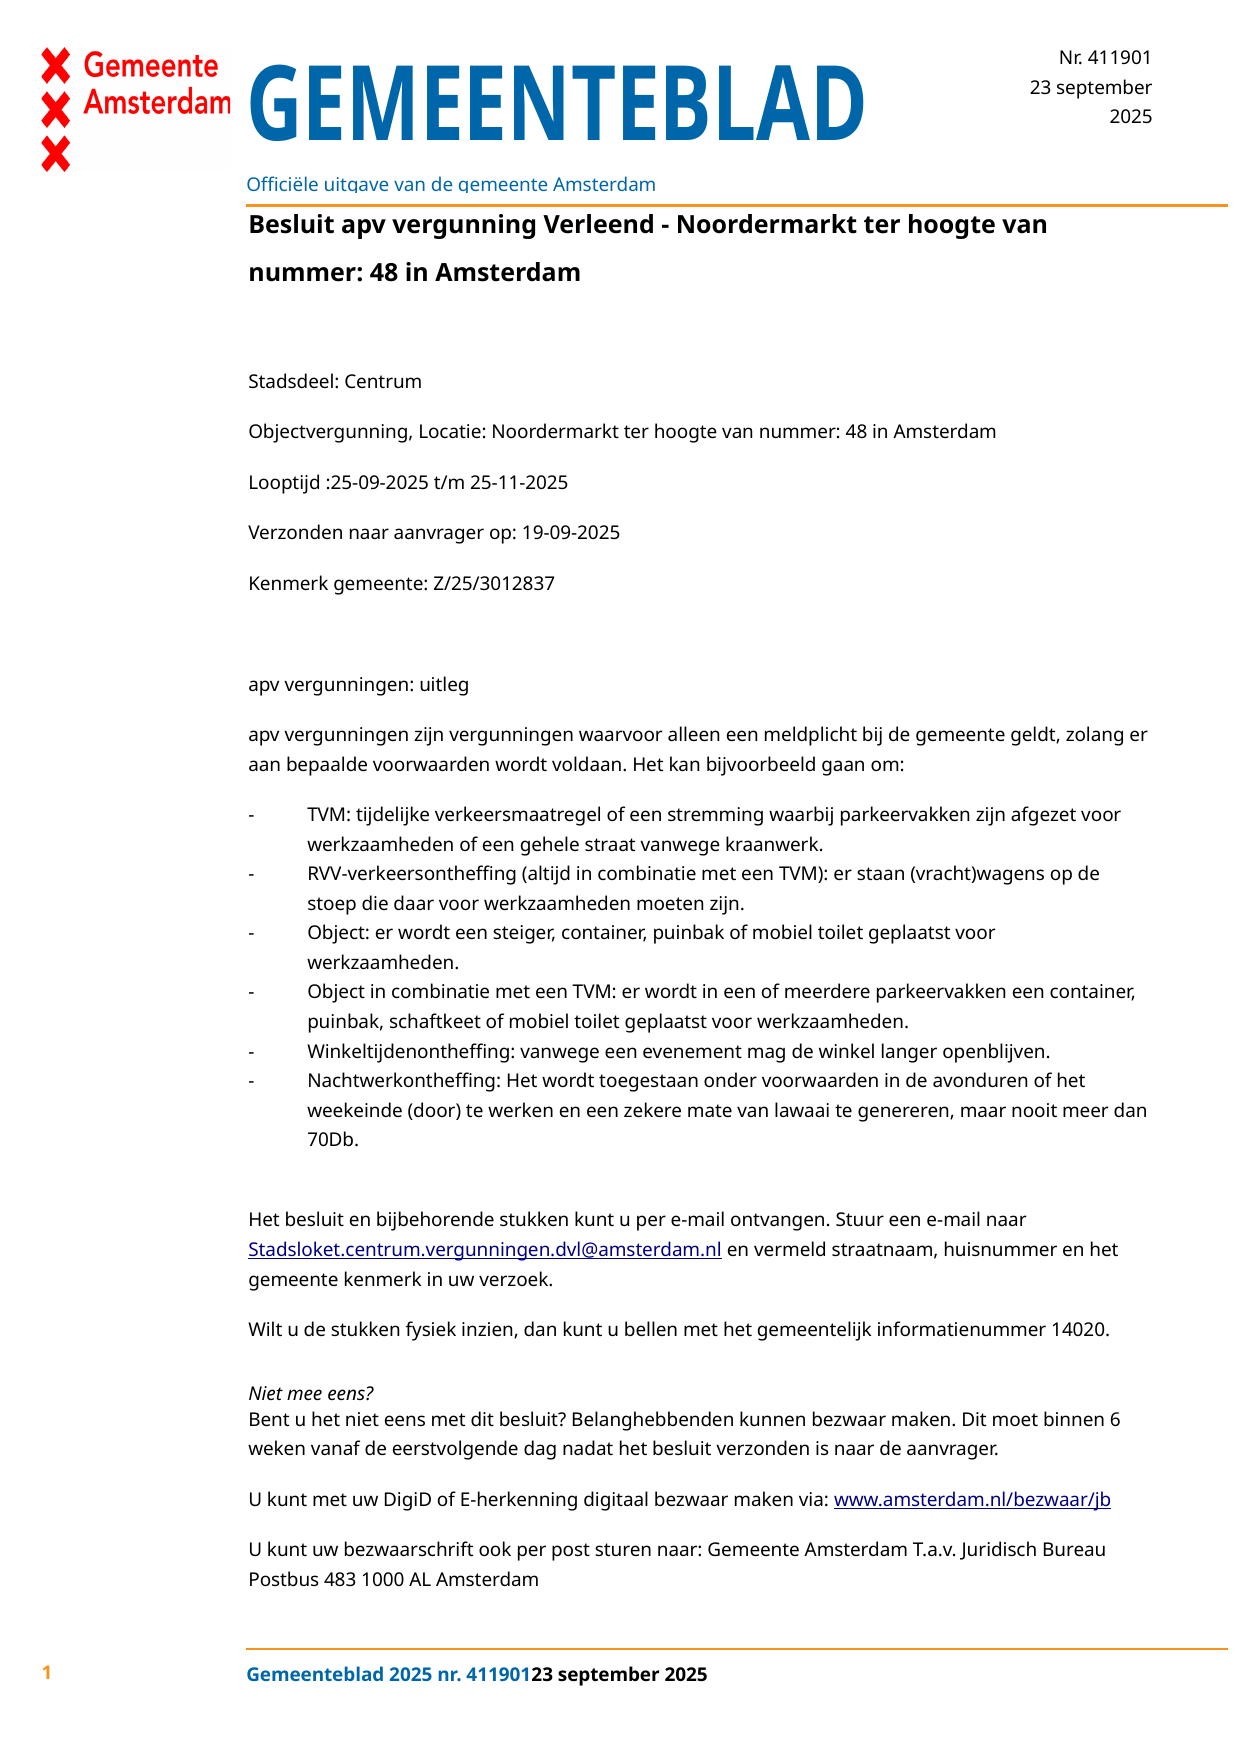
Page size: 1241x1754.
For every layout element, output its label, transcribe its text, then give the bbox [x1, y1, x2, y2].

list Object: er wordt een steiger, container, puinbak of mobiel toilet geplaatst voor werkzaamheden. [248, 919, 1152, 975]
text Wilt u de stukken fysiek inzien, dan kunt u bellen met het gemeentelijk informatienummer 14020. [248, 1316, 1152, 1342]
text Stadsdeel: Centrum [248, 368, 1152, 394]
list Nachtwerkontheffing: Het wordt toegestaan onder voorwaarden in de avonduren of het weekeinde (door) te werken en een zekere mate van lawaai te genereren, maar nooit meer dan 70Db. [248, 1067, 1152, 1152]
text Objectvergunning, Locatie: Noordermarkt ter hoogte van nummer: 48 in Amsterdam [248, 419, 1152, 444]
list Winkeltijdenontheffing: vanwege een evenement mag de winkel langer openblijven. [248, 1038, 1152, 1064]
list RVV-verkeersontheffing (altijd in combinatie met een TVM): er staan (vracht)wagens op de stoep die daar voor werkzaamheden moeten zijn. [248, 860, 1152, 916]
text Niet mee eens? [248, 1380, 1152, 1406]
text Bent u het niet eens met dit besluit? Belanghebbenden kunnen bezwaar maken. Dit moet binnen 6 weken vanaf de eerstvolgende dag nadat het besluit verzonden is naar de aanvrager. [248, 1406, 1152, 1461]
text apv vergunningen: uitleg [248, 671, 1152, 697]
list Object in combinatie met een TVM: er wordt in een of meerdere parkeervakken een container, puinbak, schaftkeet of mobiel toilet geplaatst voor werkzaamheden. [248, 979, 1152, 1034]
text Besluit apv vergunning Verleend - Noordermarkt ter hoogte van nummer: 48 in Amsterdam [248, 207, 1152, 288]
text U kunt met uw DigiD of E-herkenning digitaal bezwaar maken via: www.amsterdam.nl/bezwaar/jb [248, 1486, 1152, 1512]
text Verzonden naar aanvrager op: 19-09-2025 [248, 519, 1152, 545]
text Het besluit en bijbehorende stukken kunt u per e-mail ontvangen. Stuur een e-mail naar Stadsloket.centrum.vergunningen.dvl@amsterdam.nl en vermeld straatnaam, huisnummer en het gemeente kenmerk in uw verzoek. [248, 1207, 1152, 1292]
text apv vergunningen zijn vergunningen waarvoor alleen een meldplicht bij de gemeente geldt, zolang er aan bepaalde voorwaarden wordt voldaan. Het kan bijvoorbeeld gaan om: [248, 721, 1152, 777]
picture [41, 47, 231, 172]
text U kunt uw bezwaarschrift ook per post sturen naar: Gemeente Amsterdam T.a.v. Juridisch Bureau Postbus 483 1000 AL Amsterdam [248, 1536, 1152, 1592]
text Kenmerk gemeente: Z/25/3012837 [248, 570, 1152, 596]
list TVM: tijdelijke verkeersmaatregel of een stremming waarbij parkeervakken zijn afgezet voor werkzaamheden of een gehele straat vanwege kraanwerk. [248, 801, 1152, 857]
text Looptijd :25-09-2025 t/m 25-11-2025 [248, 469, 1152, 495]
